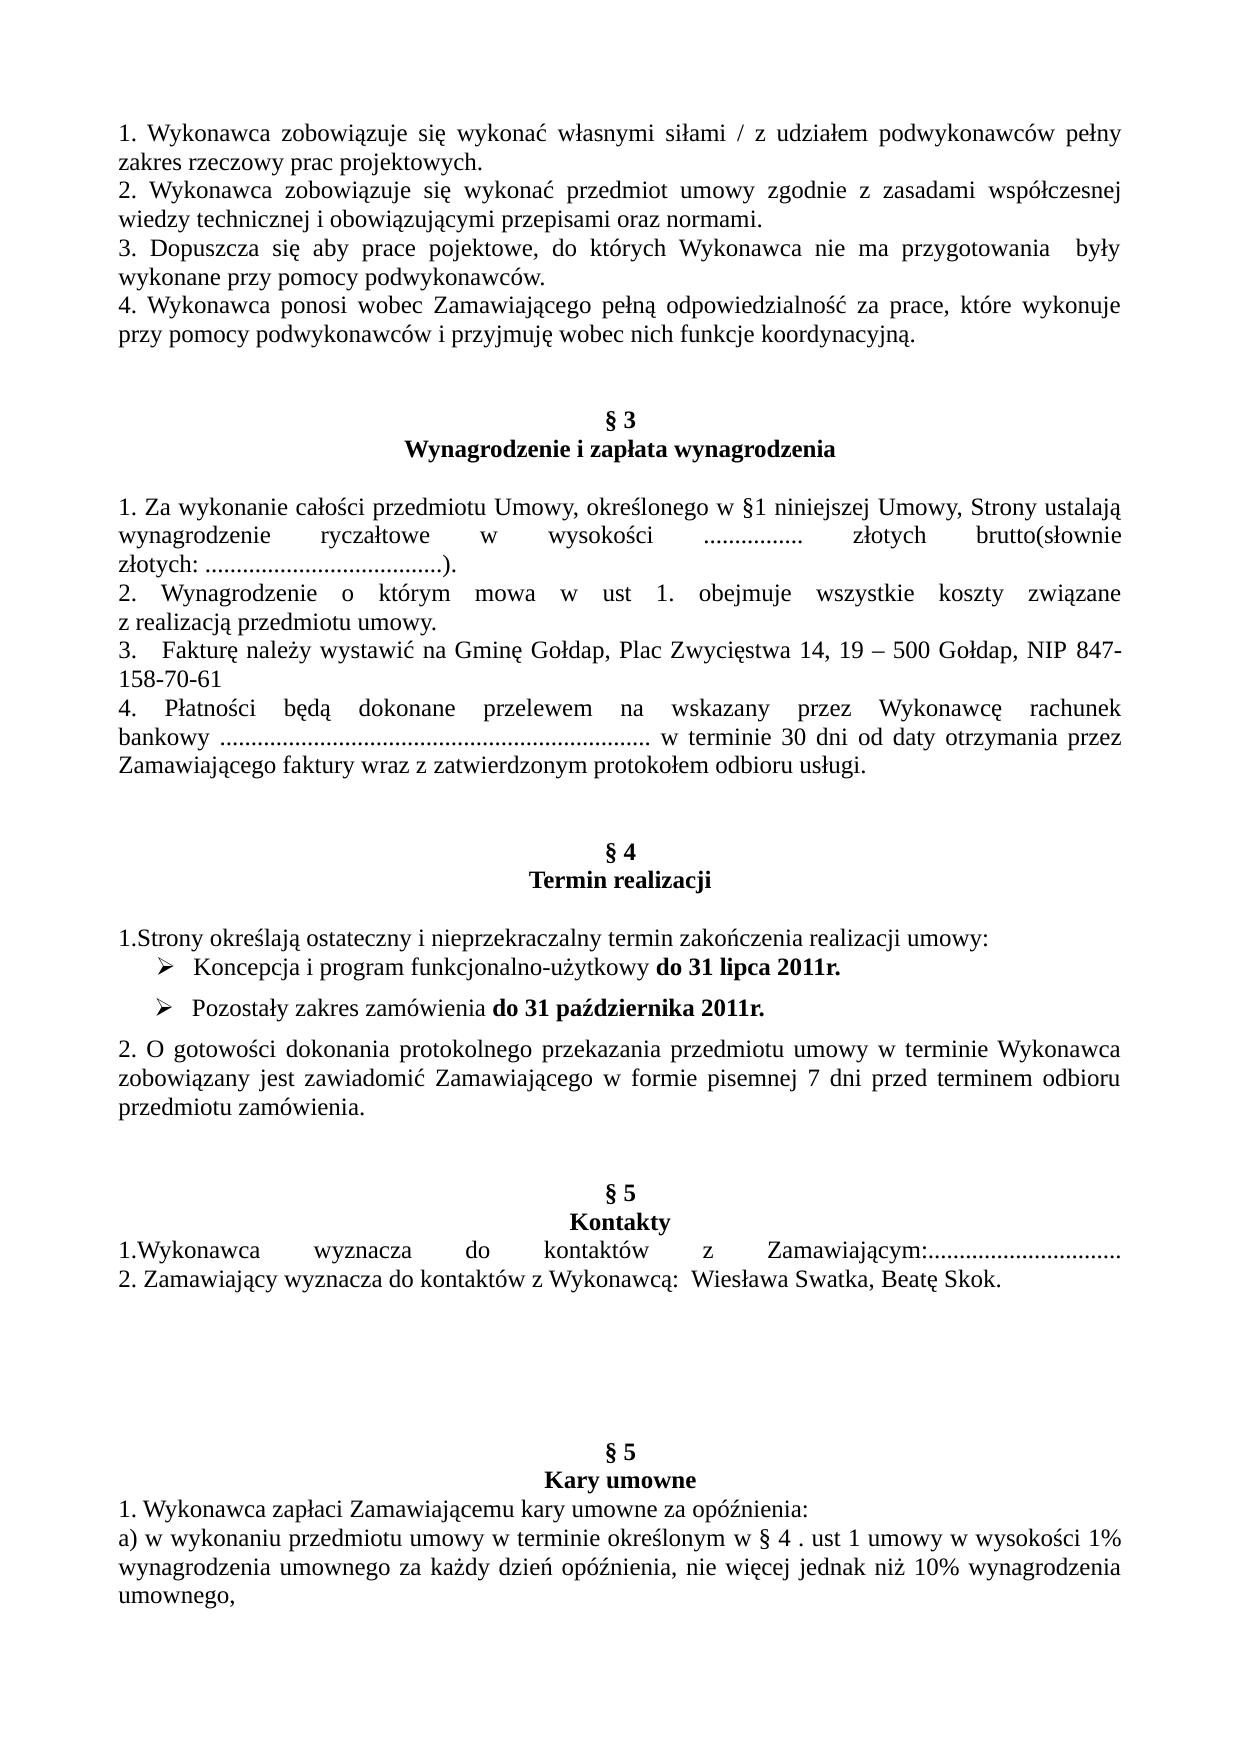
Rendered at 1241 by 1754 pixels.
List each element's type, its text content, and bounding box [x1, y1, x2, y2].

list Pozostały zakres zamówienia do 31 października 2011r. [154, 993, 1122, 1022]
text Kontakty [118, 1207, 1122, 1236]
text § 3 [118, 406, 1122, 434]
text 2. Wynagrodzenie o którym mowa w ust 1. obejmuje wszystkie koszty związane z realizacją przedmiotu umowy. [118, 578, 1122, 636]
text a) w wykonaniu przedmiotu umowy w terminie określonym w § 4 . ust 1 umowy w wysokości 1% wynagrodzenia umownego za każdy dzień opóźnienia, nie więcej jednak niż 10% wynagrodzenia umownego, [118, 1523, 1122, 1609]
text § 5 [118, 1437, 1122, 1466]
text Kary umowne [118, 1466, 1122, 1494]
text 2. Wykonawca zobowiązuje się wykonać przedmiot umowy zgodnie z zasadami współczesnej wiedzy technicznej i obowiązującymi przepisami oraz normami. [118, 176, 1122, 233]
text 3. Fakturę należy wystawić na Gminę Gołdap, Plac Zwycięstwa 14, 19 – 500 Gołdap, NIP 847-158-70-61 [118, 636, 1122, 693]
text 4. Płatności będą dokonane przelewem na wskazany przez Wykonawcę rachunek bankowy ..................................................................... w terminie 30 dni od daty otrzymania przez Zamawiającego faktury wraz z zatwierdzonym protokołem odbioru usługi. [118, 693, 1122, 779]
text Wynagrodzenie i zapłata wynagrodzenia [118, 434, 1122, 463]
text 3. Dopuszcza się aby prace pojektowe, do których Wykonawca nie ma przygotowania były wykonane przy pomocy podwykonawców. [118, 233, 1122, 291]
text 1.Wykonawca wyznacza do kontaktów z Zamawiającym:............................... 2. Zamawiający wyznacza do kontaktów z Wykonawcą: Wiesława Swatka, Beatę Skok. [118, 1236, 1122, 1293]
text Termin realizacji [118, 866, 1122, 894]
text § 4 [118, 837, 1122, 866]
text 1.Strony określają ostateczny i nieprzekraczalny termin zakończenia realizacji umowy: [118, 923, 1122, 952]
list Koncepcja i program funkcjonalno-użytkowy do 31 lipca 2011r. [156, 952, 1122, 981]
text 4. Wykonawca ponosi wobec Zamawiającego pełną odpowiedzialność za prace, które wykonuje przy pomocy podwykonawców i przyjmuję wobec nich funkcje koordynacyjną. [118, 291, 1122, 348]
text 1. Wykonawca zobowiązuje się wykonać własnymi siłami / z udziałem podwykonawców pełny zakres rzeczowy prac projektowych. [118, 118, 1122, 176]
text § 5 [118, 1178, 1122, 1207]
text 1. Za wykonanie całości przedmiotu Umowy, określonego w §1 niniejszej Umowy, Strony ustalają wynagrodzenie ryczałtowe w wysokości ................ złotych brutto(słownie złotych: ......................................). [118, 492, 1122, 578]
text 2. O gotowości dokonania protokolnego przekazania przedmiotu umowy w terminie Wykonawca zobowiązany jest zawiadomić Zamawiającego w formie pisemnej 7 dni przed terminem odbioru przedmiotu zamówienia. [118, 1034, 1122, 1121]
text 1. Wykonawca zapłaci Zamawiającemu kary umowne za opóźnienia: [118, 1494, 1122, 1523]
